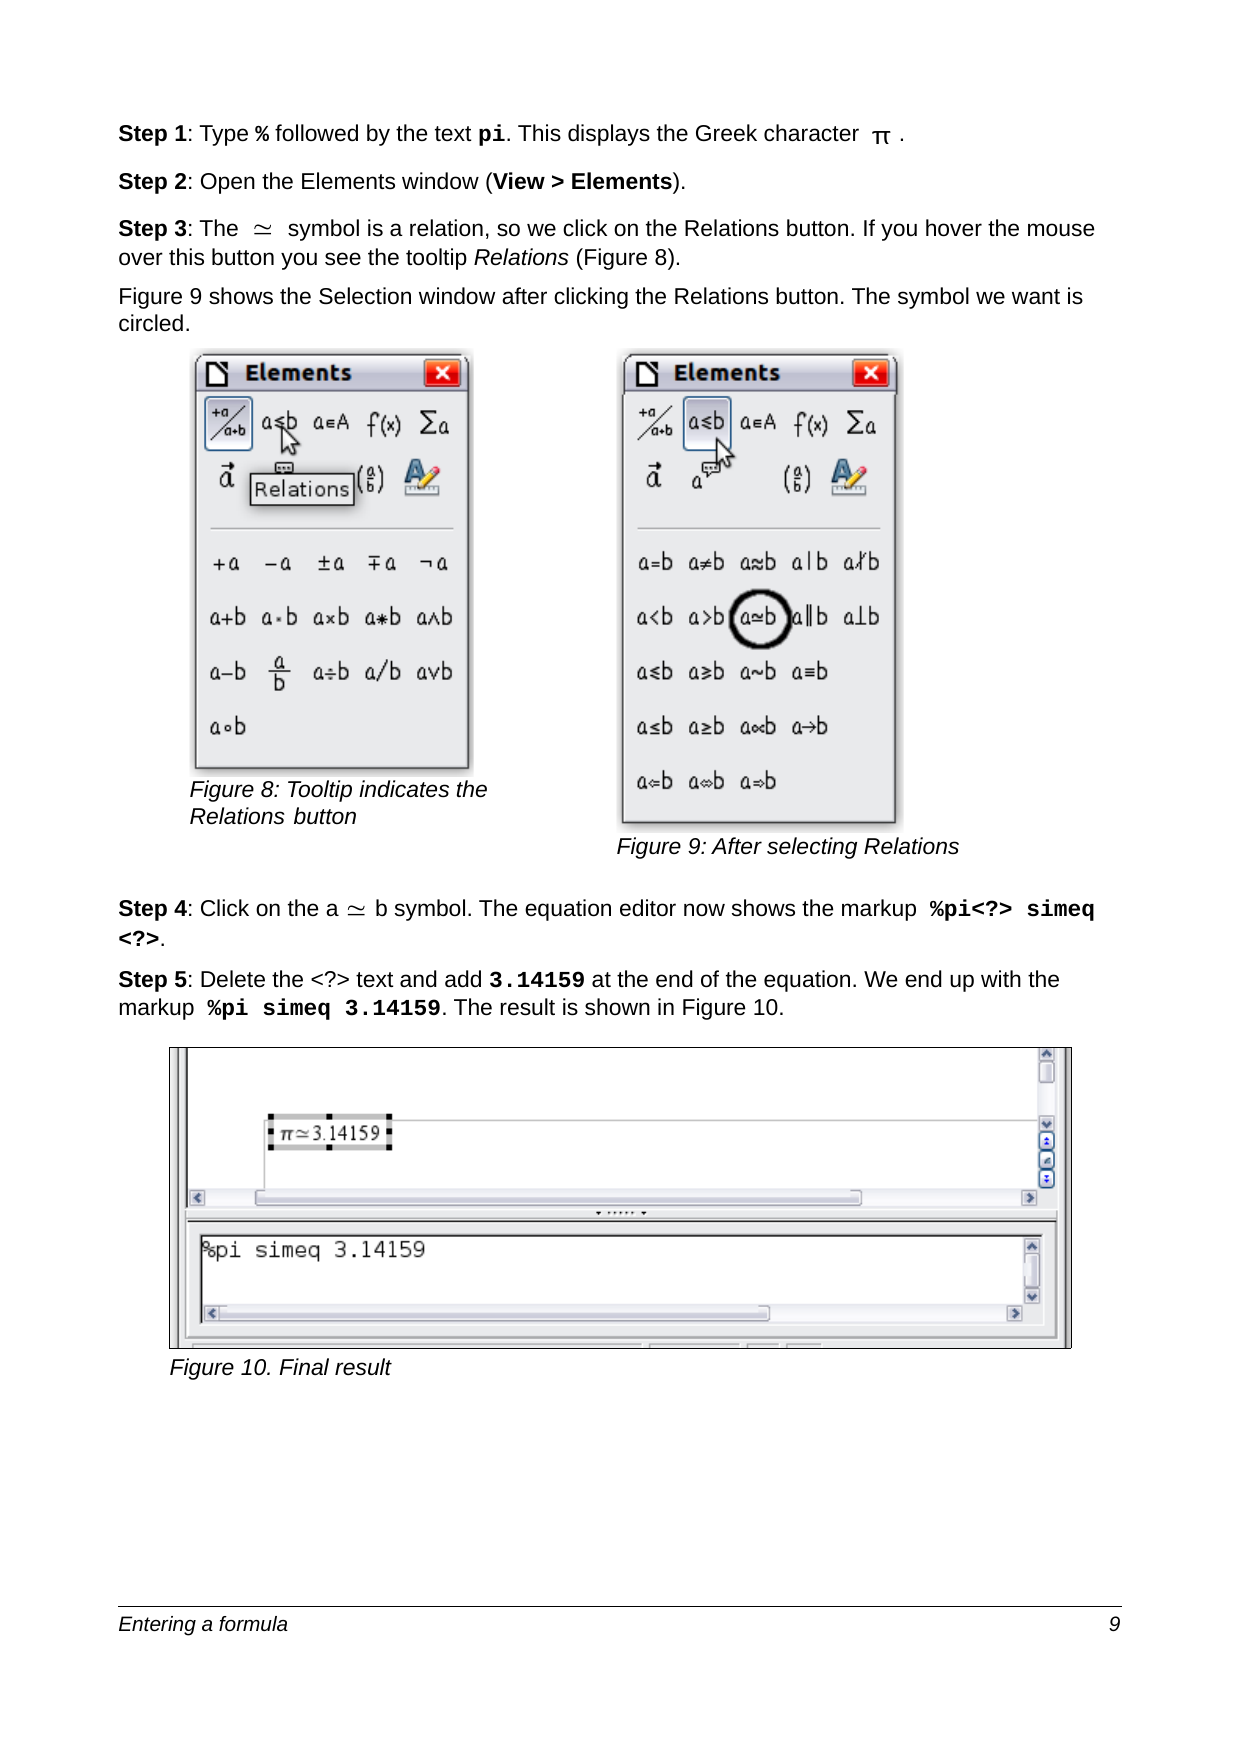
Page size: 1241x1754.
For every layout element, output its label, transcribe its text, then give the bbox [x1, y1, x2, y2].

table_header Figure 8: Tooltip indicates the Relations button [189, 348, 616, 892]
text Step 1: Type % followed by the text pi. This displays the Greek character . [118, 118, 1122, 150]
text Step 4: Click on the ab symbol. The equation editor now shows the markup %pi<?> simeq <?>. [118, 892, 1122, 953]
text Step 5: Delete the <?> text and add 3.14159 at the end of the equation. We end up with the markup %pi simeq 3.14159. The result is shown in Figure 10. [118, 966, 1122, 1022]
text Figure 10. Final result [169, 1354, 1071, 1381]
picture [189, 348, 474, 777]
text Step 3: The symbol is a relation, so we click on the Relations button. If you hover the mouse over this button you see the tooltip Relations (Figure 8). [118, 212, 1122, 271]
picture [170, 1048, 1071, 1348]
table_header Figure 9: After selecting Relations [616, 348, 1029, 892]
picture [616, 348, 904, 833]
text Step 2: Open the Elements window (View > Elements). [118, 168, 1122, 194]
text Figure 9 shows the Selection window after clicking the Relations button. The symbol we want is circled. [118, 283, 1122, 336]
